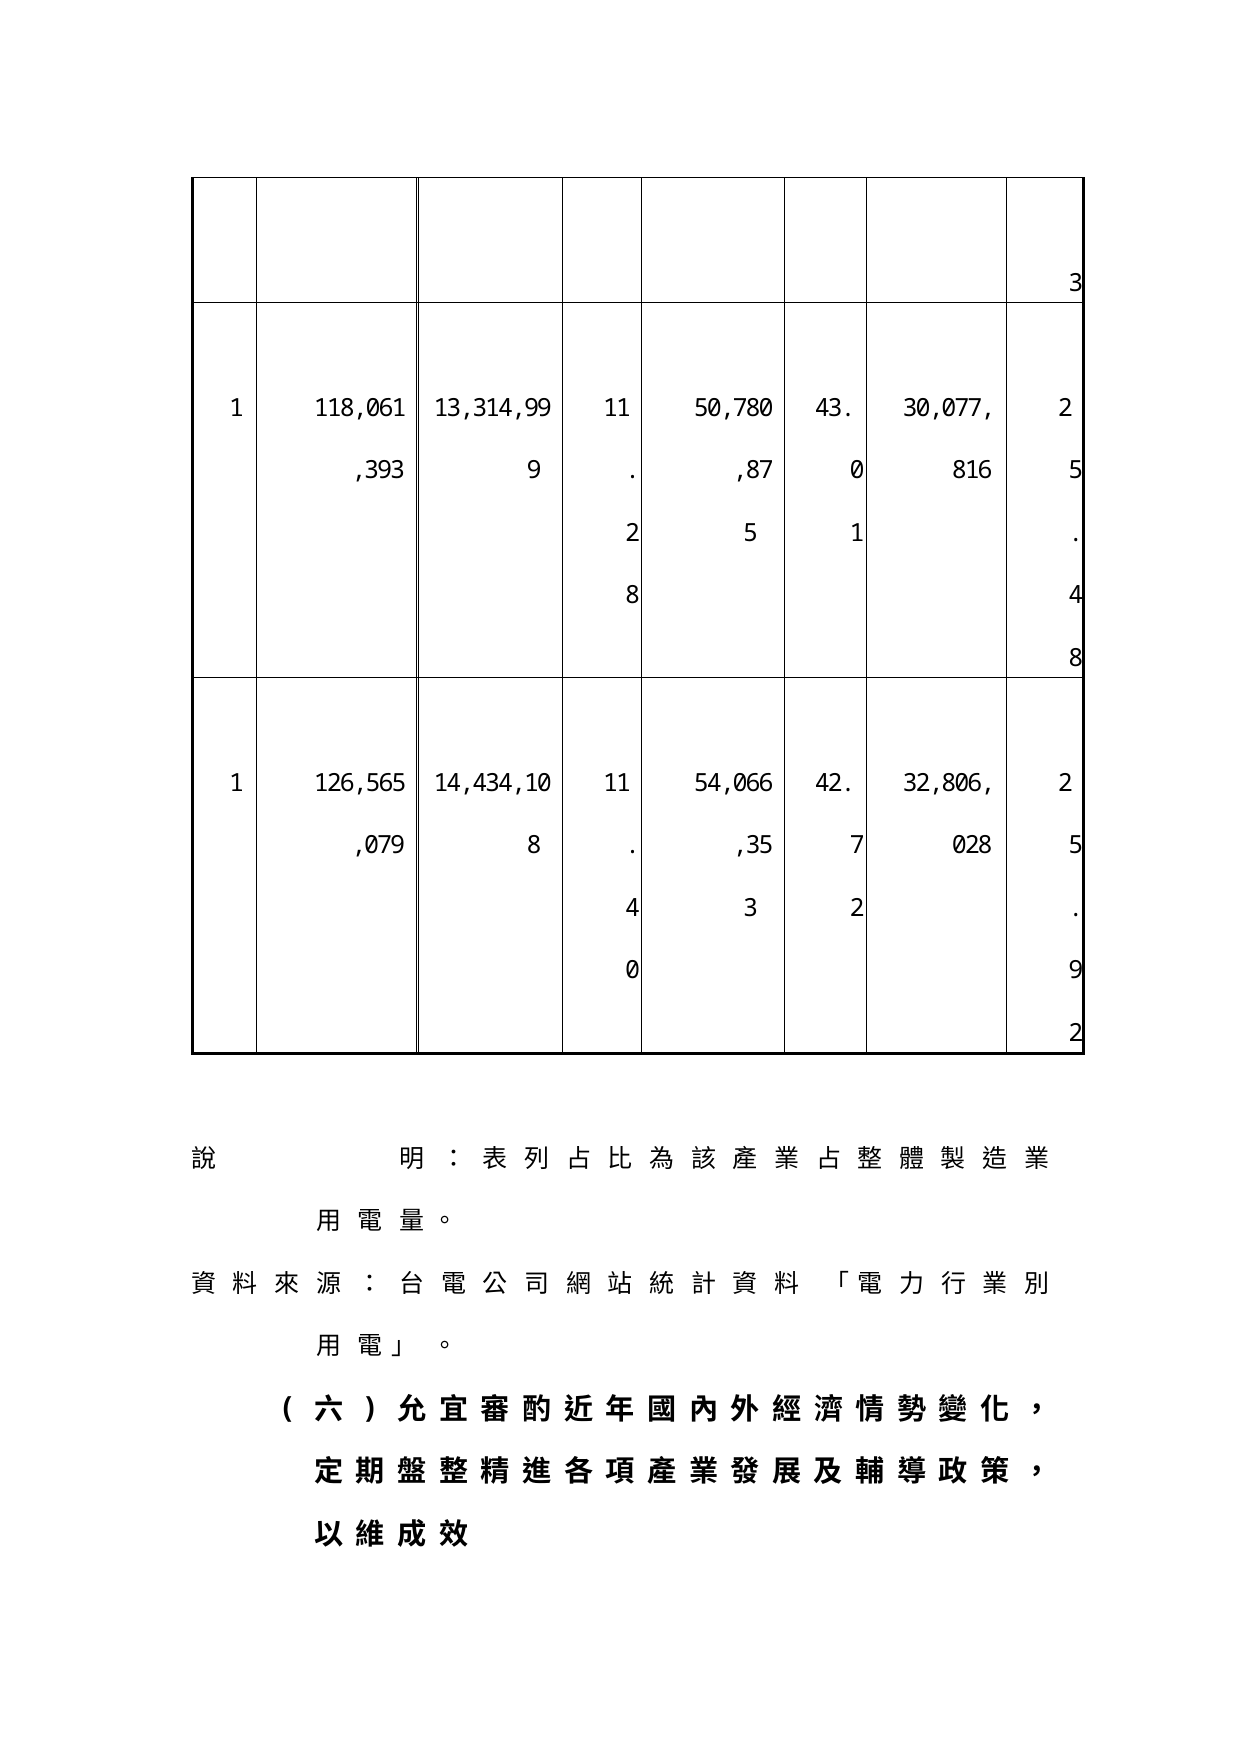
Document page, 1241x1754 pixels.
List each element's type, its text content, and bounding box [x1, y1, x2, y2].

table_cell 13,314,999 [419, 303, 562, 677]
table_cell 32,806,028 [867, 678, 1006, 1052]
text (六)允宜審酌近年國內外經濟情勢變化，定期盤整精進各項產業發展及輔導政策，以維成效 [242, 1365, 1058, 1552]
table_cell 3 [1007, 178, 1082, 302]
table_cell 109 [194, 303, 256, 677]
table_cell 11.40 [563, 678, 641, 1052]
table_cell 110 [194, 678, 256, 1052]
table_cell [785, 178, 866, 302]
table_cell 42.72 [785, 678, 866, 1052]
table_cell 126,565,079 [257, 678, 416, 1052]
table_cell 50,780,875 [642, 303, 784, 677]
table_cell [257, 178, 416, 302]
table_cell [642, 178, 784, 302]
table_cell [419, 178, 562, 302]
text 說 明：表列占比為該產業占整體製造業用電量。 [183, 1115, 1058, 1240]
table_cell 118,061,393 [257, 303, 416, 677]
table_cell 30,077,816 [867, 303, 1006, 677]
table_cell [563, 178, 641, 302]
text 資料來源：台電公司網站統計資料「電力行業別用電」。 [183, 1240, 1058, 1365]
table_cell 43.01 [785, 303, 866, 677]
table_cell 14,434,108 [419, 678, 562, 1052]
table_cell 54,066,353 [642, 678, 784, 1052]
table_cell 11.28 [563, 303, 641, 677]
table_cell 25.92 [1007, 678, 1082, 1052]
table_cell [867, 178, 1006, 302]
table_cell 108 [194, 178, 256, 302]
table_cell 25.48 [1007, 303, 1082, 677]
